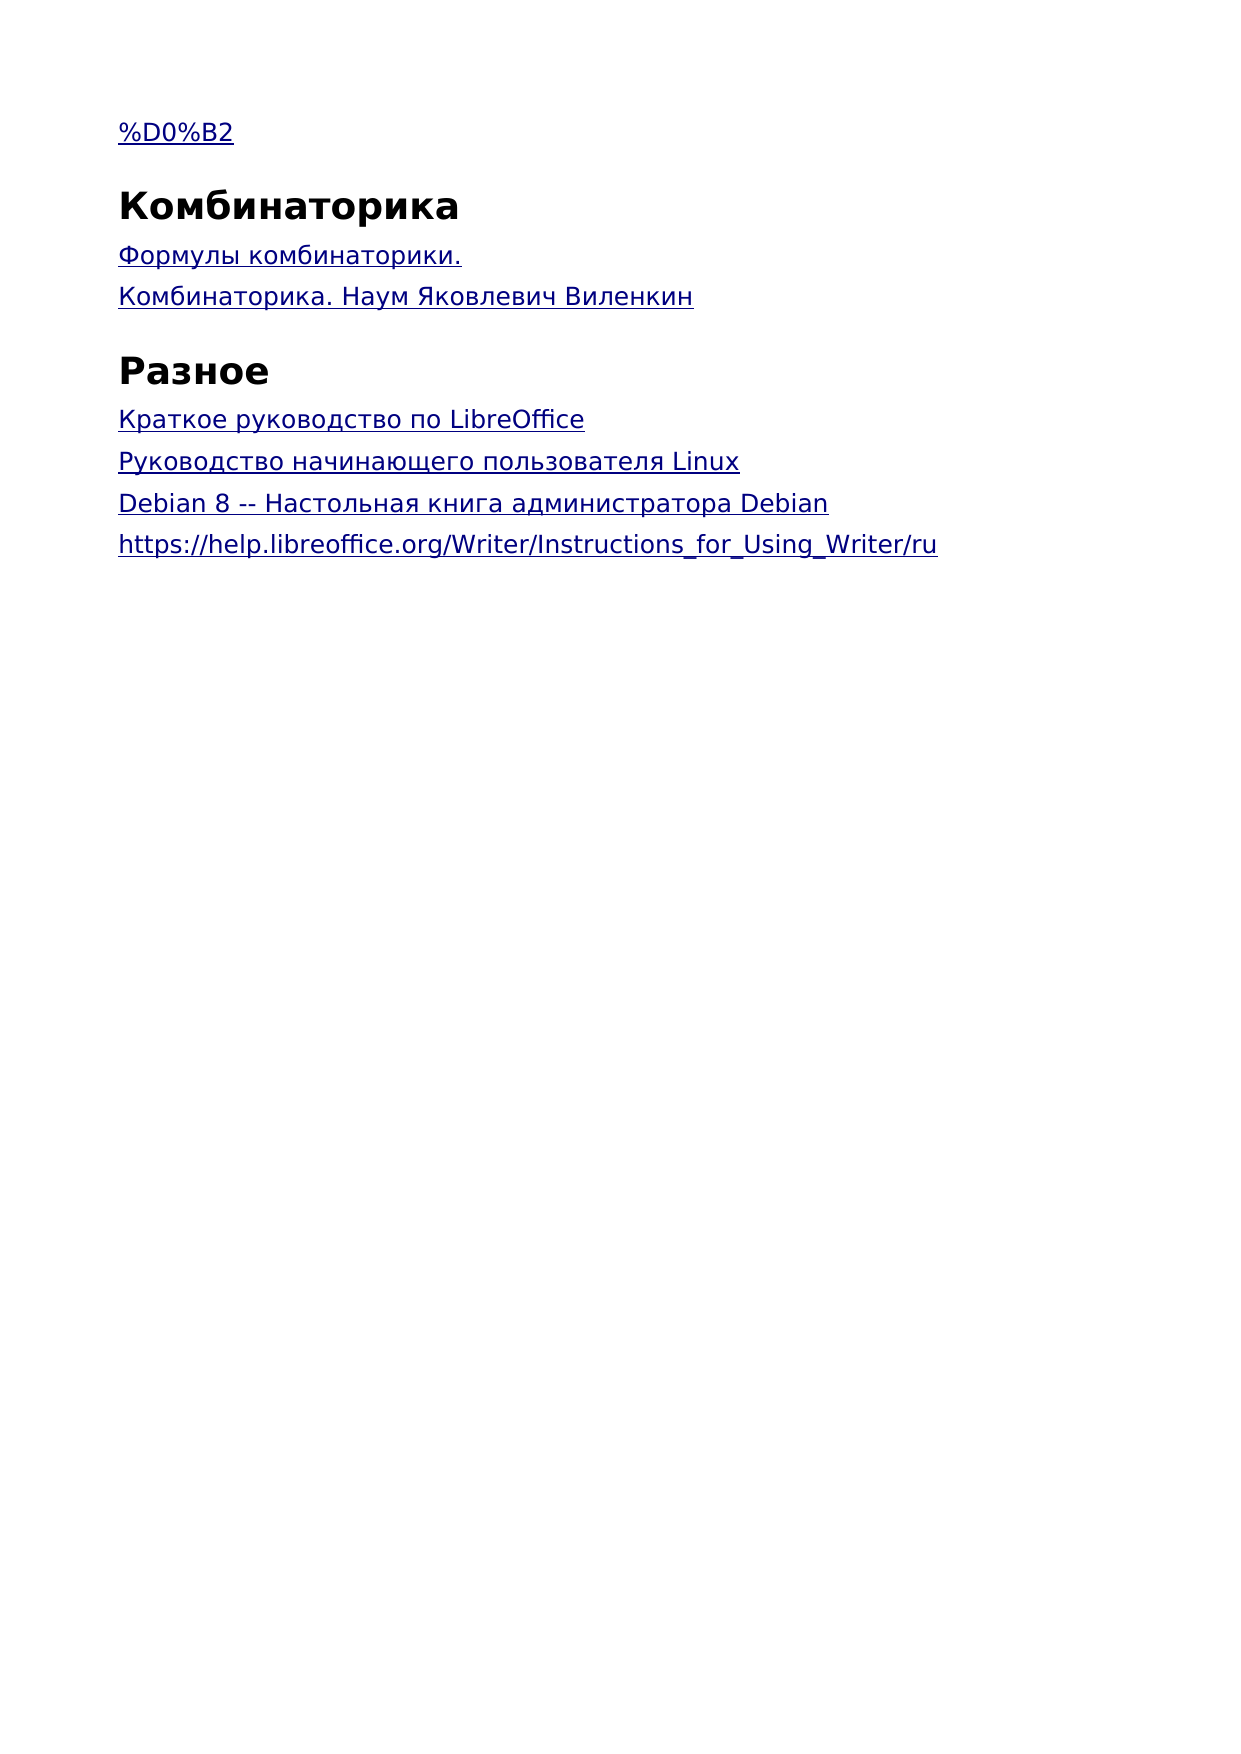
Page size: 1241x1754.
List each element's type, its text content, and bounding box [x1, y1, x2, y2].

text Руководство начинающего пользователя Linux [118, 447, 1122, 476]
subtitle Разное [118, 349, 1122, 393]
text Формулы комбинаторики. [118, 241, 1122, 270]
text %D0%B2 [118, 118, 1122, 147]
text Комбинаторика. Наум Яковлевич Виленкин [118, 283, 1122, 312]
text Краткое руководство по LibreOffice [118, 405, 1122, 434]
subtitle Комбинаторика [118, 185, 1122, 228]
text https://help.libreoffice.org/Writer/Instructions_for_Using_Writer/ru [118, 530, 1122, 559]
text Debian 8 -- Настольная книга администратора Debian [118, 489, 1122, 518]
